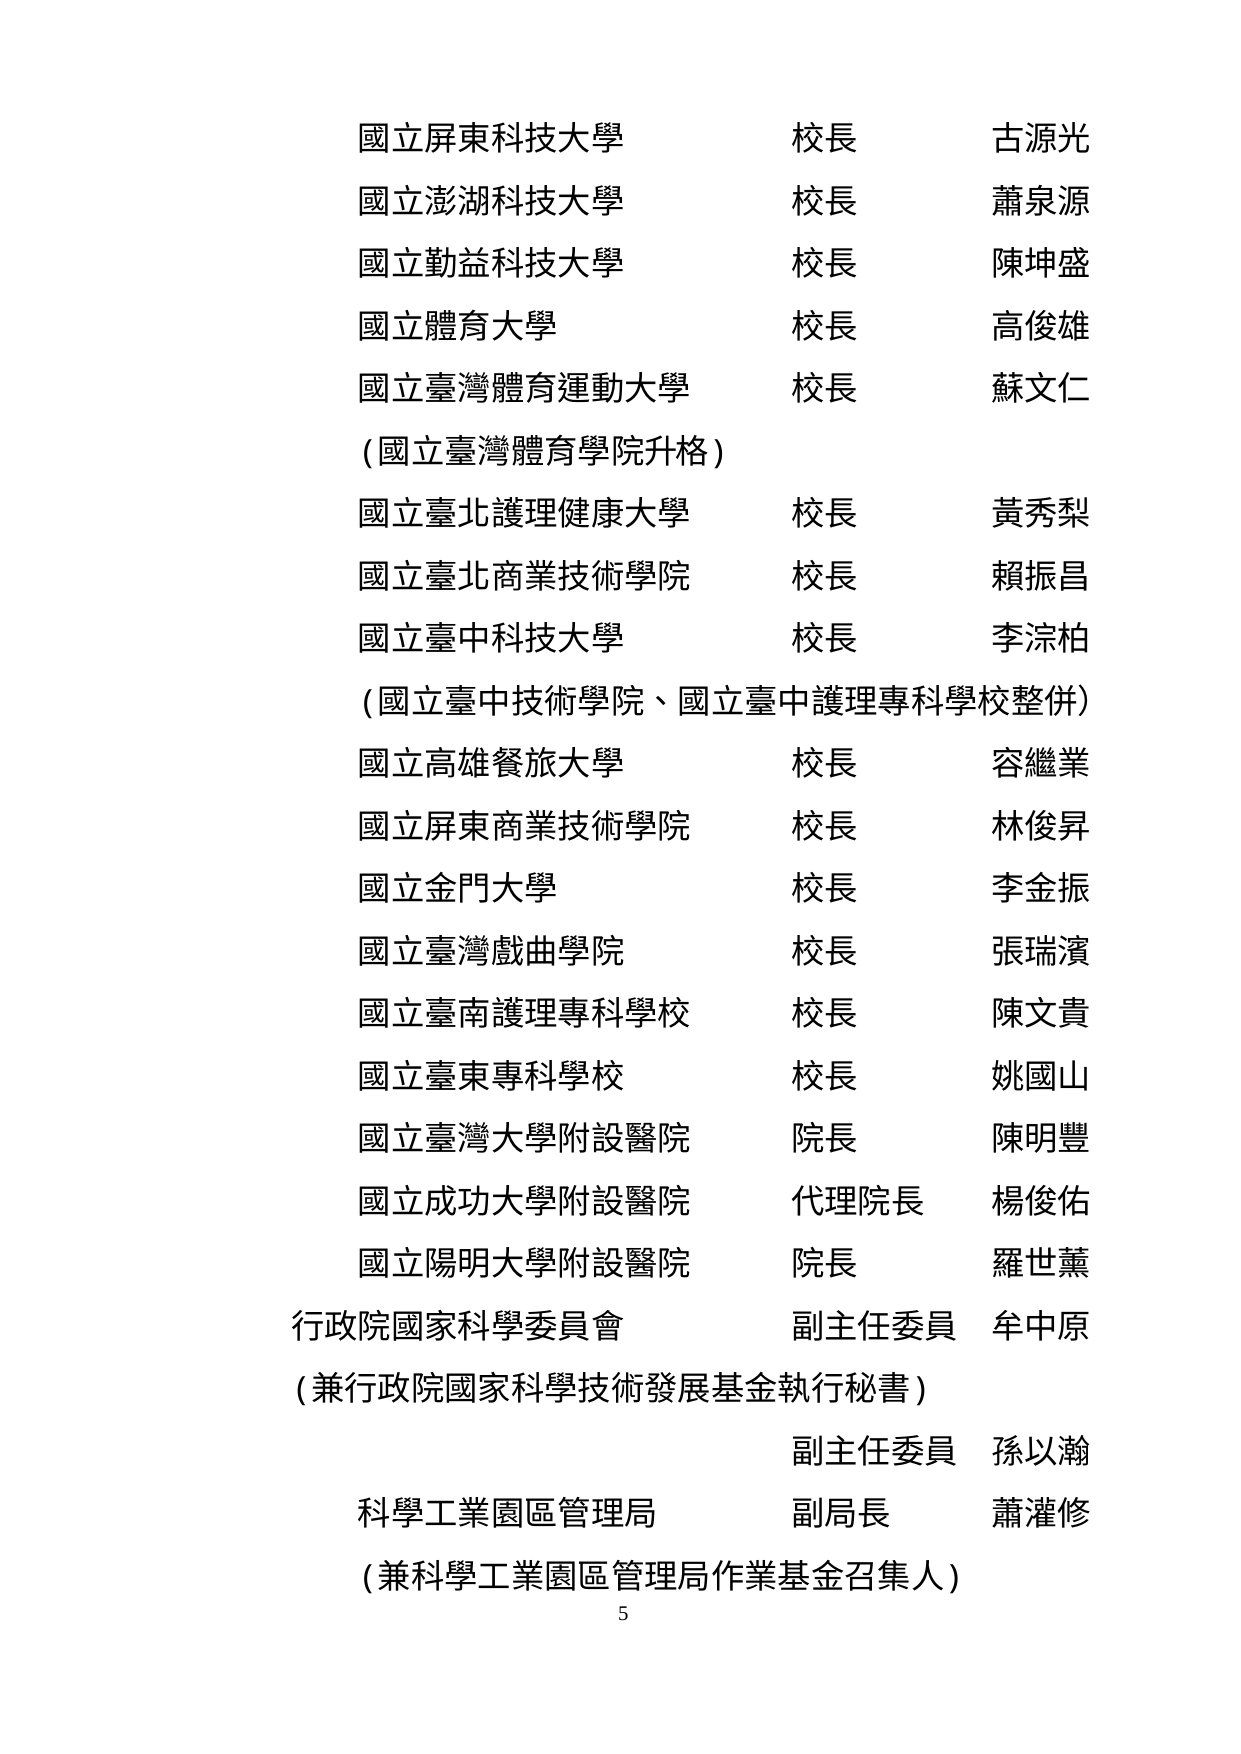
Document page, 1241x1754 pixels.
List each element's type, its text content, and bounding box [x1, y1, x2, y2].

text 國立臺北商業技術學院 校長 賴振昌 [124, 532, 1170, 594]
text 國立高雄餐旅大學 校長 容繼業 [124, 719, 1170, 782]
text 國立澎湖科技大學 校長 蕭泉源 [124, 157, 1170, 219]
text 國立勤益科技大學 校長 陳坤盛 [124, 219, 1170, 282]
text 國立臺南護理專科學校 校長 陳文貴 [124, 969, 1170, 1032]
text 副主任委員 孫以瀚 [124, 1407, 1170, 1469]
text 科學工業園區管理局 副局長 蕭灌修 [124, 1469, 1170, 1532]
text 國立臺中科技大學 校長 李淙柏 [124, 594, 1170, 657]
text 國立屏東科技大學 校長 古源光 [124, 94, 1170, 157]
text 國立體育大學 校長 高俊雄 [124, 282, 1170, 344]
text 國立屏東商業技術學院 校長 林俊昇 [124, 782, 1170, 844]
text (兼行政院國家科學技術發展基金執行秘書) [124, 1344, 1170, 1407]
text 國立金門大學 校長 李金振 [124, 844, 1170, 907]
text 國立臺北護理健康大學 校長 黃秀梨 [124, 469, 1170, 532]
text 國立臺灣戲曲學院 校長 張瑞濱 [124, 907, 1170, 969]
text (國立臺灣體育學院升格) [124, 407, 1170, 469]
text 國立成功大學附設醫院 代理院長 楊俊佑 [124, 1157, 1170, 1219]
text (兼科學工業園區管理局作業基金召集人) [124, 1532, 1170, 1594]
text (國立臺中技術學院、國立臺中護理專科學校整併） [124, 657, 1170, 719]
text 行政院國家科學委員會 副主任委員 牟中原 [124, 1282, 1170, 1344]
text 國立臺灣大學附設醫院 院長 陳明豐 [124, 1094, 1170, 1157]
text 國立臺灣體育運動大學 校長 蘇文仁 [124, 344, 1170, 407]
text 國立陽明大學附設醫院 院長 羅世薰 [124, 1219, 1170, 1282]
text 國立臺東專科學校 校長 姚國山 [124, 1032, 1170, 1094]
